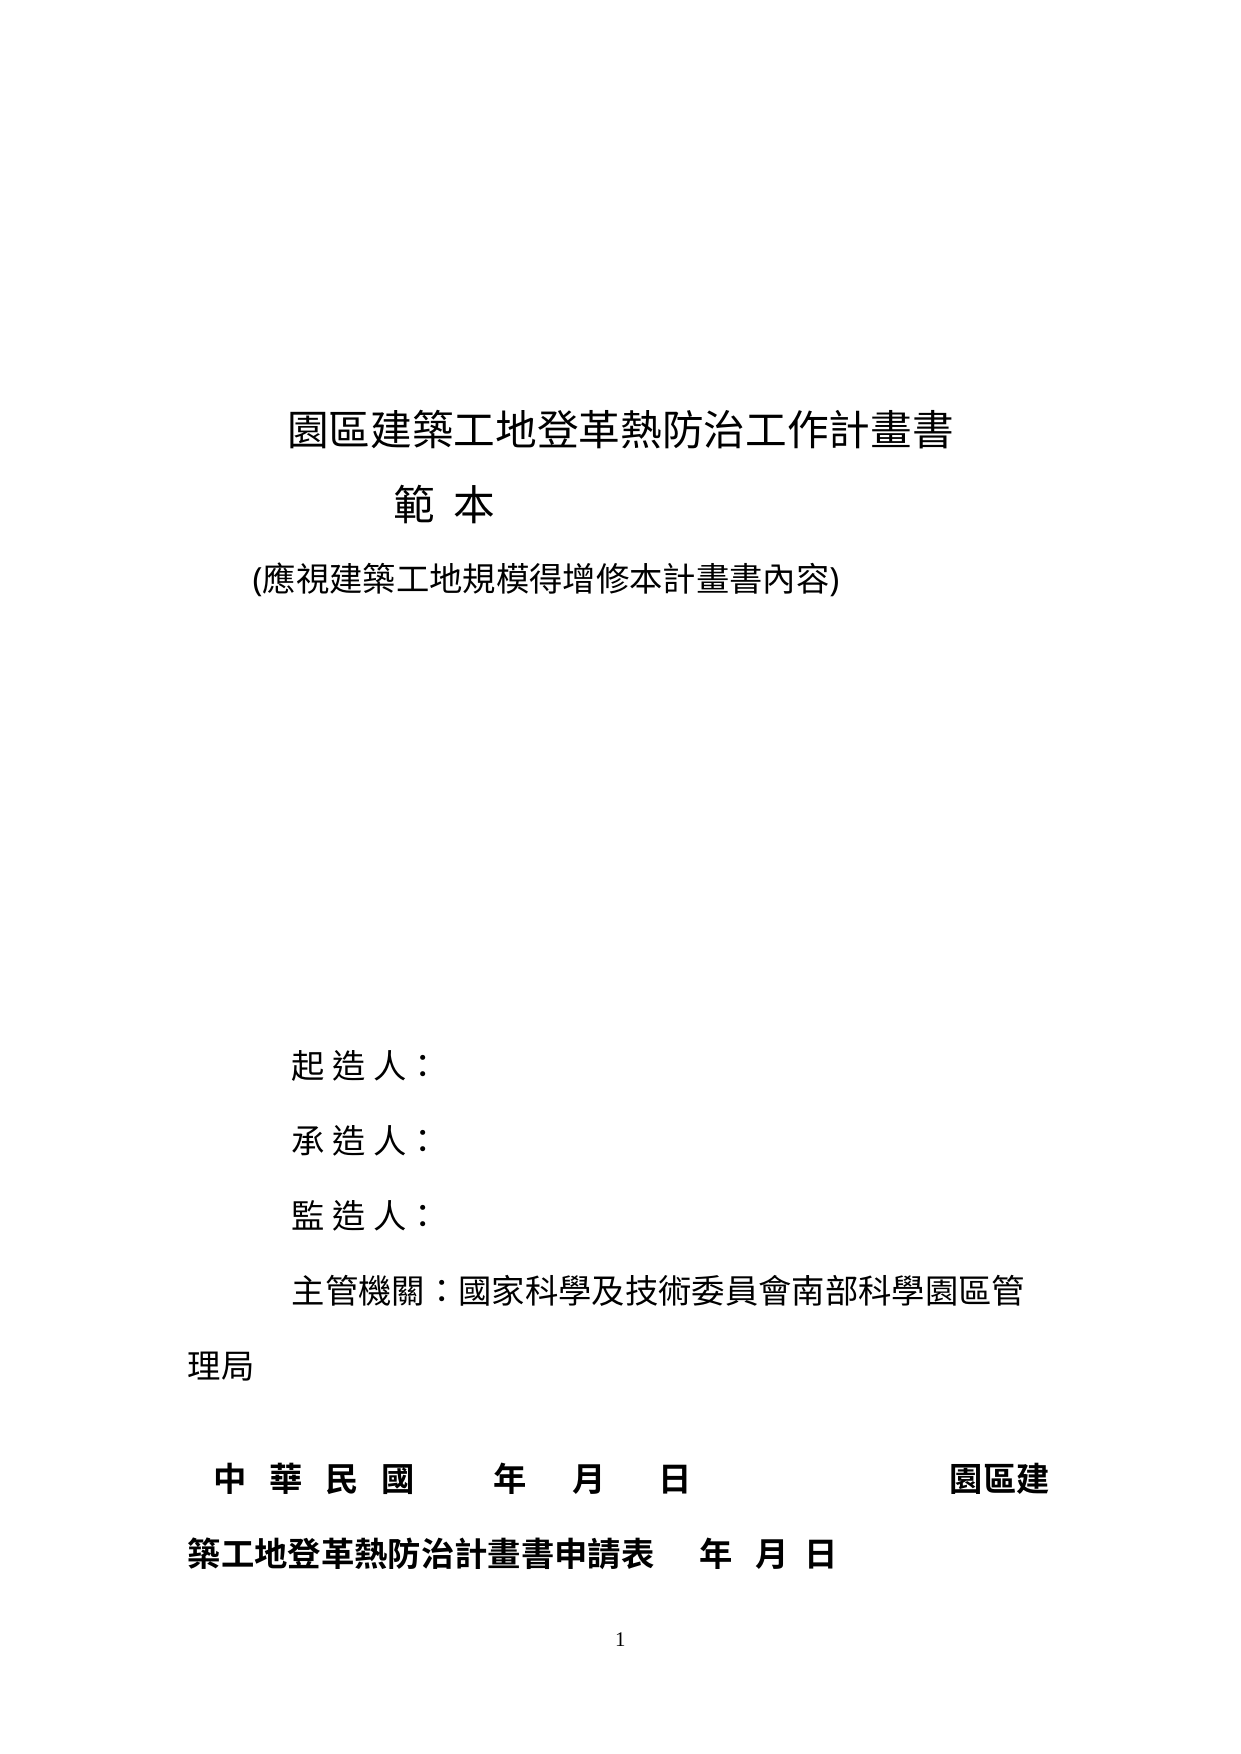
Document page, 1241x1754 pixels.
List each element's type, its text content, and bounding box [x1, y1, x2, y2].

text (應視建築工地規模得增修本計畫書內容) [187, 539, 1053, 614]
text 園區建築工地登革熱防治工作計畫書 [187, 389, 1053, 464]
text 監 造 人： [187, 1177, 1053, 1252]
text 範 本 [187, 464, 1053, 539]
text 承 造 人： [187, 1102, 1053, 1177]
text 起 造 人： [187, 1027, 1053, 1102]
text 主管機關：國家科學及技術委員會南部科學園區管理局 [187, 1252, 1053, 1402]
text 中 華 民 國 年 月 日 園區建築工地登革熱防治計畫書申請表 年 月 日 [187, 1439, 1053, 1589]
